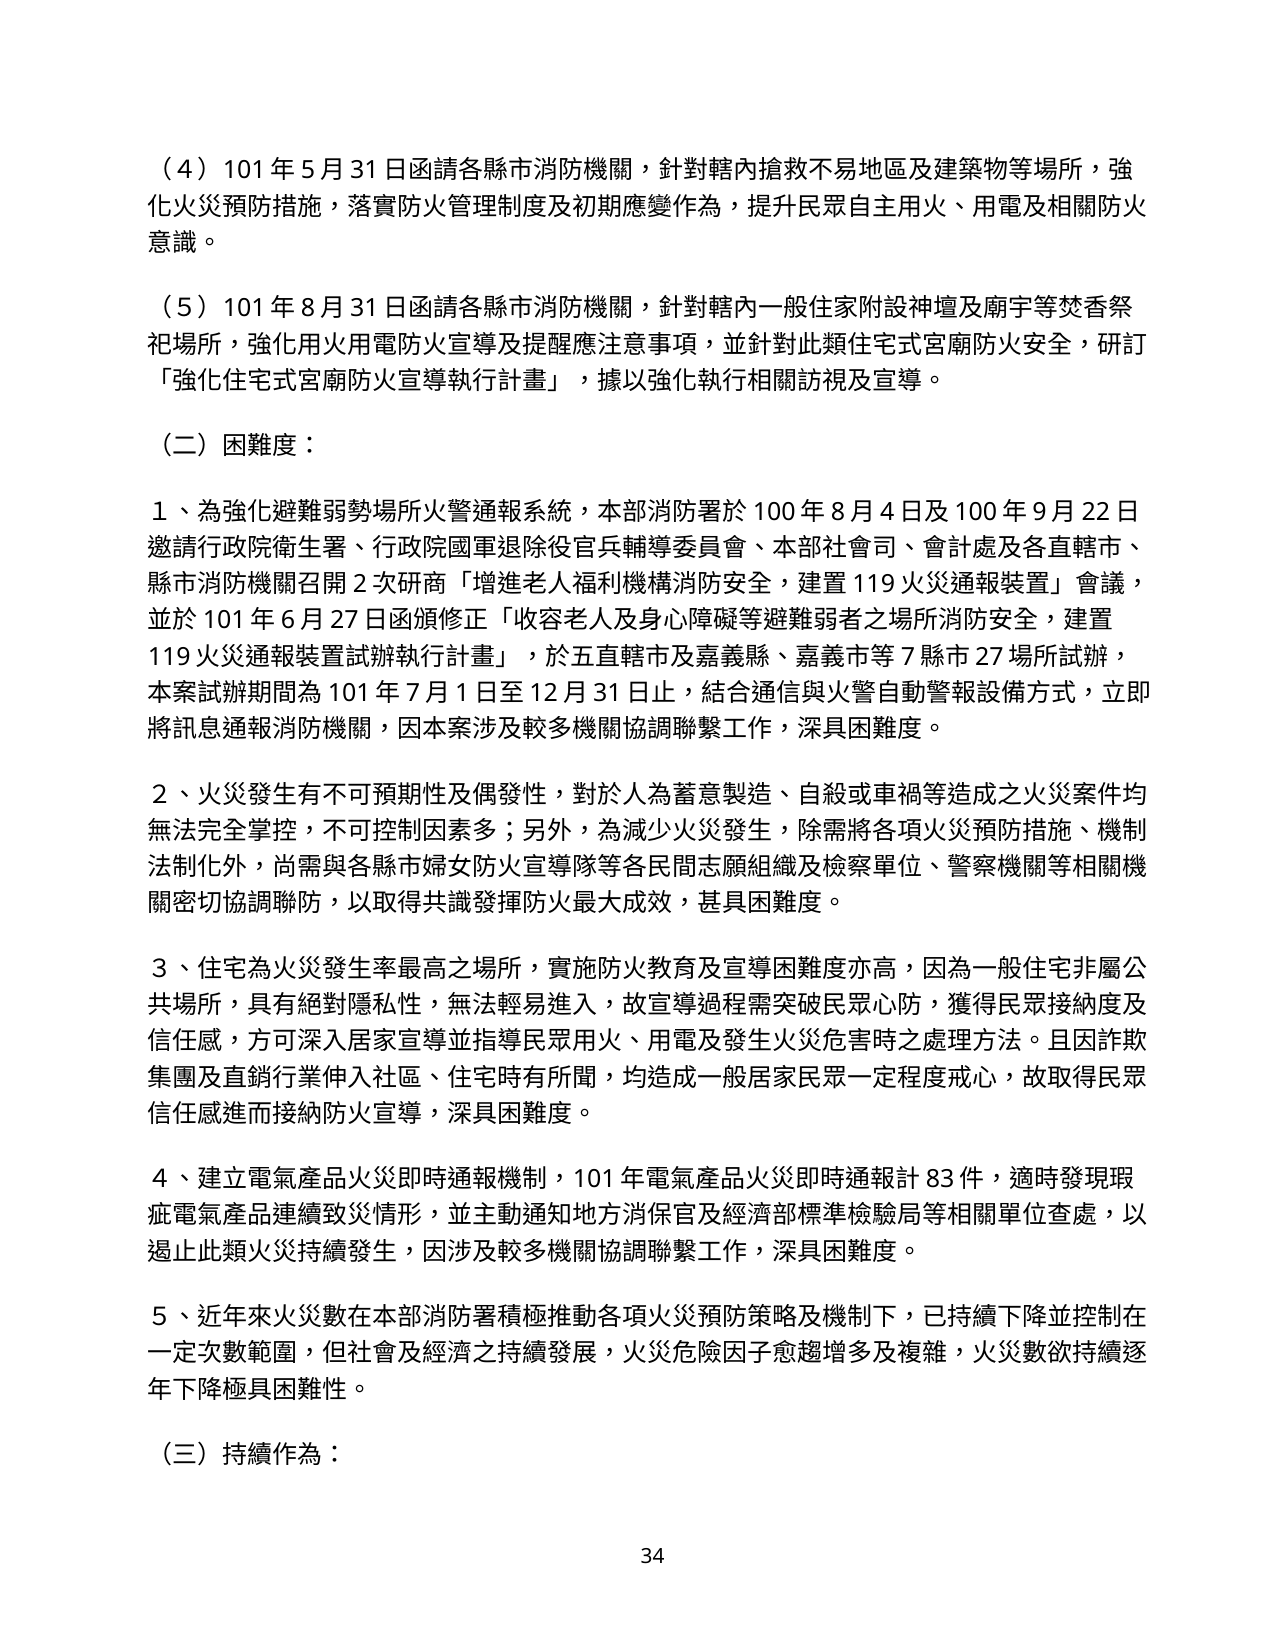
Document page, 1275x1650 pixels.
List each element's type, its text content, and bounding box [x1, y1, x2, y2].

text １、為強化避難弱勢場所火警通報系統，本部消防署於100年8月4日及100年9月22日邀請行政院衛生署、行政院國軍退除役官兵輔導委員會、本部社會司、會計處及各直轄市、縣市消防機關召開2次研商「增進老人福利機構消防安全，建置119火災通報裝置」會議，並於101年6月27日函頒修正「收容老人及身心障礙等避難弱者之場所消防安全，建置119火災通報裝置試辦執行計畫」，於五直轄市及嘉義縣、嘉義市等7縣市27場所試辦，本案試辦期間為101年7月1日至12月31日止，結合通信與火警自動警報設備方式，立即將訊息通報消防機關，因本案涉及較多機關協調聯繫工作，深具困難度。 [148, 491, 1157, 745]
text ４、建立電氣產品火災即時通報機制，101年電氣產品火災即時通報計83件，適時發現瑕疵電氣產品連續致災情形，並主動通知地方消保官及經濟部標準檢驗局等相關單位查處，以遏止此類火災持續發生，因涉及較多機關協調聯繫工作，深具困難度。 [148, 1159, 1157, 1267]
text （４）101年5月31日函請各縣市消防機關，針對轄內搶救不易地區及建築物等場所，強化火災預防措施，落實防火管理制度及初期應變作為，提升民眾自主用火、用電及相關防火意識。 [148, 150, 1157, 259]
text ３、住宅為火災發生率最高之場所，實施防火教育及宣導困難度亦高，因為一般住宅非屬公共場所，具有絕對隱私性，無法輕易進入，故宣導過程需突破民眾心防，獲得民眾接納度及信任感，方可深入居家宣導並指導民眾用火、用電及發生火災危害時之處理方法。且因詐欺集團及直銷行業伸入社區、住宅時有所聞，均造成一般居家民眾一定程度戒心，故取得民眾信任感進而接納防火宣導，深具困難度。 [148, 948, 1157, 1129]
text （三）持續作為： [148, 1434, 1157, 1471]
text ５、近年來火災數在本部消防署積極推動各項火災預防策略及機制下，已持續下降並控制在一定次數範圍，但社會及經濟之持續發展，火災危險因子愈趨增多及複雜，火災數欲持續逐年下降極具困難性。 [148, 1297, 1157, 1405]
text （二）困難度： [148, 426, 1157, 462]
text ２、火災發生有不可預期性及偶發性，對於人為蓄意製造、自殺或車禍等造成之火災案件均無法完全掌控，不可控制因素多；另外，為減少火災發生，除需將各項火災預防措施、機制法制化外，尚需與各縣市婦女防火宣導隊等各民間志願組織及檢察單位、警察機關等相關機關密切協調聯防，以取得共識發揮防火最大成效，甚具困難度。 [148, 774, 1157, 919]
text （５）101年8月31日函請各縣市消防機關，針對轄內一般住家附設神壇及廟宇等焚香祭祀場所，強化用火用電防火宣導及提醒應注意事項，並針對此類住宅式宮廟防火安全，研訂「強化住宅式宮廟防火宣導執行計畫」，據以強化執行相關訪視及宣導。 [148, 288, 1157, 397]
